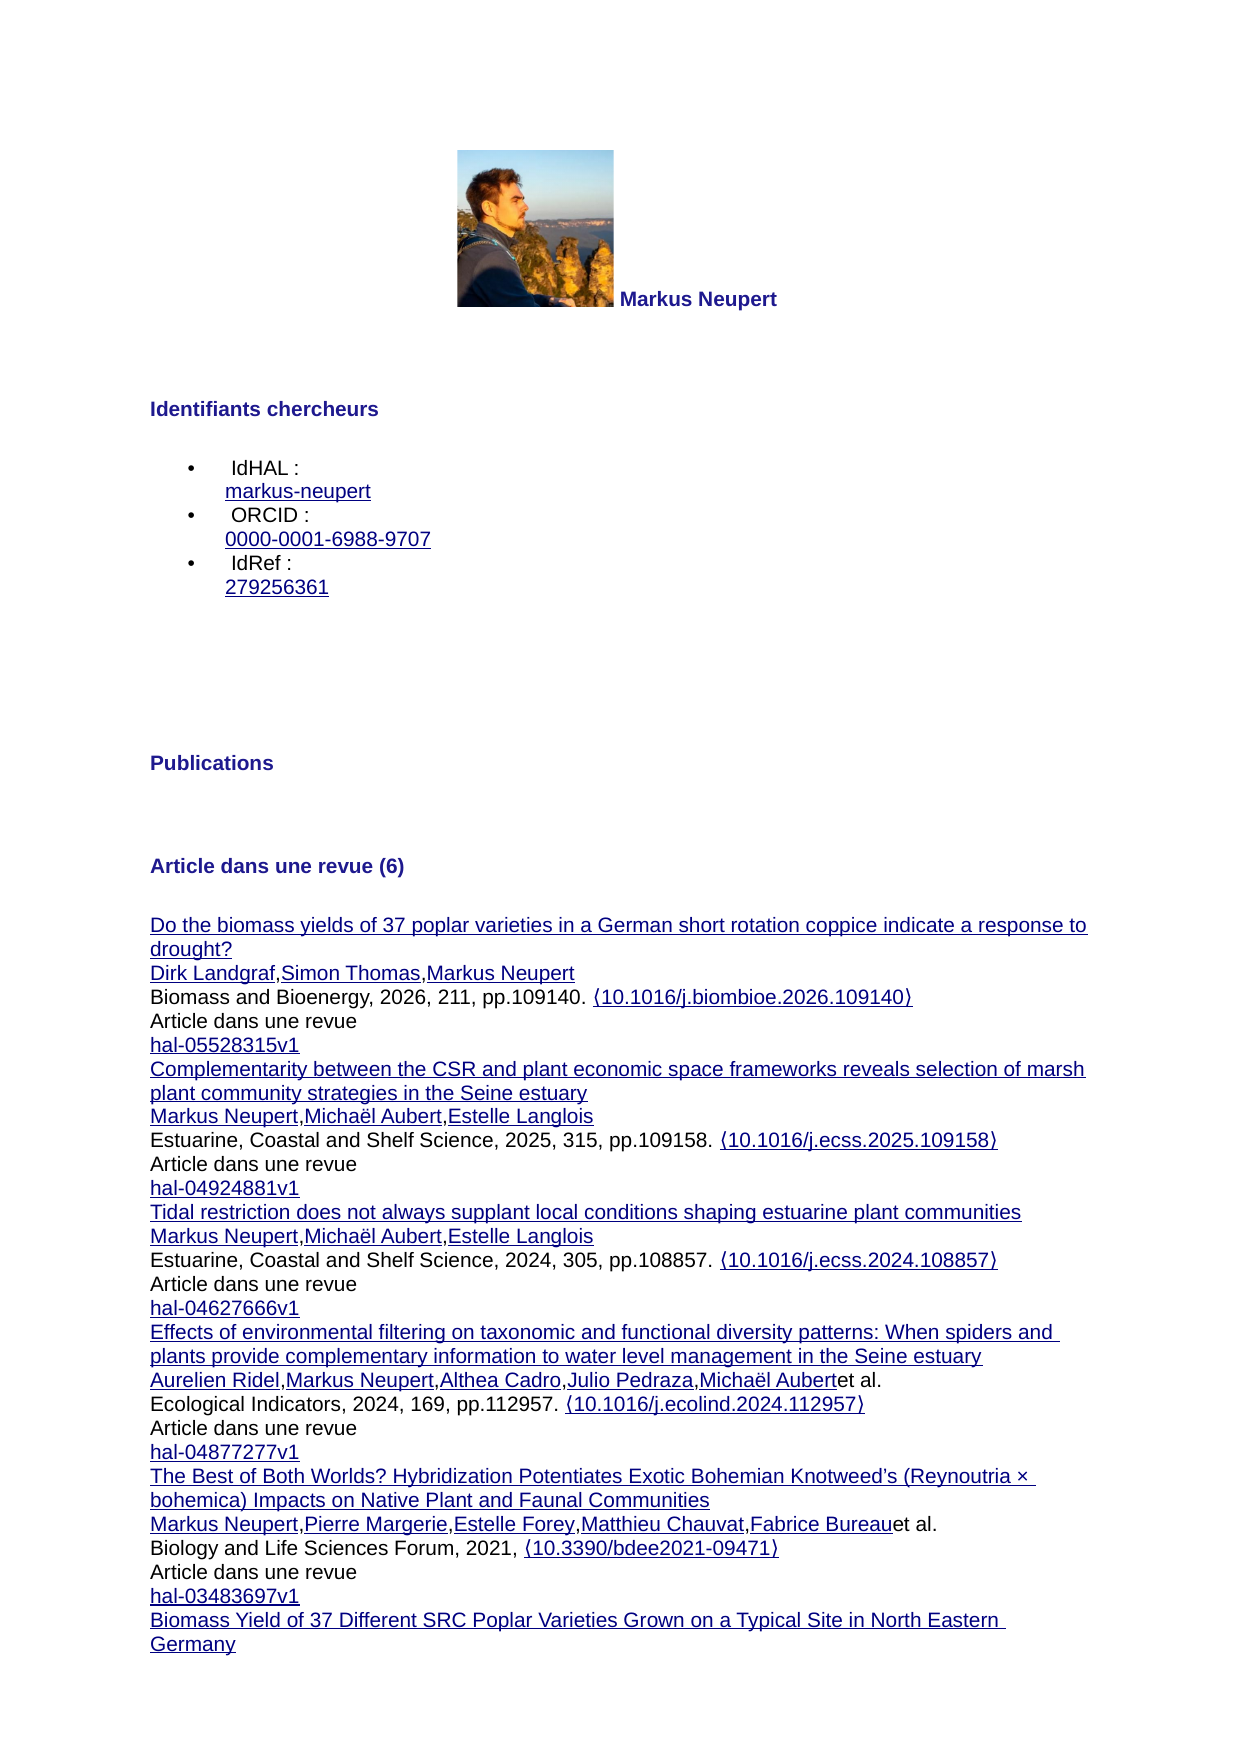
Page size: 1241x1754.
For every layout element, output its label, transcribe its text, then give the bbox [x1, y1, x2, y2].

list ORCID : [187, 503, 1090, 527]
table_header Do the biomass yields of 37 poplar varieties in a German short rotation coppice indicate a response to drought? Dirk Landgraf,Simon Thomas,Markus Neupert Biomass and Bioenergy, 2026, 211, pp.109140. ⟨10.1016/j.biombioe.2026.109140⟩ Article dans une revue hal-05528315v1 [150, 913, 1090, 1056]
subtitle Article dans une revue (6) [150, 854, 1090, 878]
list 279256361 [187, 575, 1090, 599]
list 0000-0001-6988-9707 [187, 527, 1090, 551]
table_cell Biomass Yield of 37 Different SRC Poplar Varieties Grown on a Typical Site in North Eastern Germany [150, 1608, 1090, 1655]
table_cell Effects of environmental filtering on taxonomic and functional diversity patterns: When spiders and plants provide complementary information to water level management in the Seine estuary Aurelien Ridel,Markus Neupert,Althea Cadro,Julio Pedraza,Michaël Aubertet al. Ecological Indicators, 2024, 169, pp.112957. ⟨10.1016/j.ecolind.2024.112957⟩ Article dans une revue hal-04877277v1 [150, 1320, 1090, 1464]
list IdHAL : [187, 455, 1090, 479]
picture [457, 150, 614, 307]
table_cell The Best of Both Worlds? Hybridization Potentiates Exotic Bohemian Knotweed’s (Reynoutria × bohemica) Impacts on Native Plant and Faunal Communities Markus Neupert,Pierre Margerie,Estelle Forey,Matthieu Chauvat,Fabrice Bureauet al. Biology and Life Sciences Forum, 2021, ⟨10.3390/bdee2021-09471⟩ Article dans une revue hal-03483697v1 [150, 1464, 1090, 1607]
subtitle Markus Neupert [150, 150, 1090, 311]
subtitle Identifiants chercheurs [150, 397, 1090, 421]
table_cell Complementarity between the CSR and plant economic space frameworks reveals selection of marsh plant community strategies in the Seine estuary Markus Neupert,Michaël Aubert,Estelle Langlois Estuarine, Coastal and Shelf Science, 2025, 315, pp.109158. ⟨10.1016/j.ecss.2025.109158⟩ Article dans une revue hal-04924881v1 [150, 1056, 1090, 1200]
table_cell Tidal restriction does not always supplant local conditions shaping estuarine plant communities Markus Neupert,Michaël Aubert,Estelle Langlois Estuarine, Coastal and Shelf Science, 2024, 305, pp.108857. ⟨10.1016/j.ecss.2024.108857⟩ Article dans une revue hal-04627666v1 [150, 1200, 1090, 1320]
list markus-neupert [187, 479, 1090, 503]
subtitle Publications [150, 751, 1090, 775]
list IdRef : [187, 551, 1090, 575]
